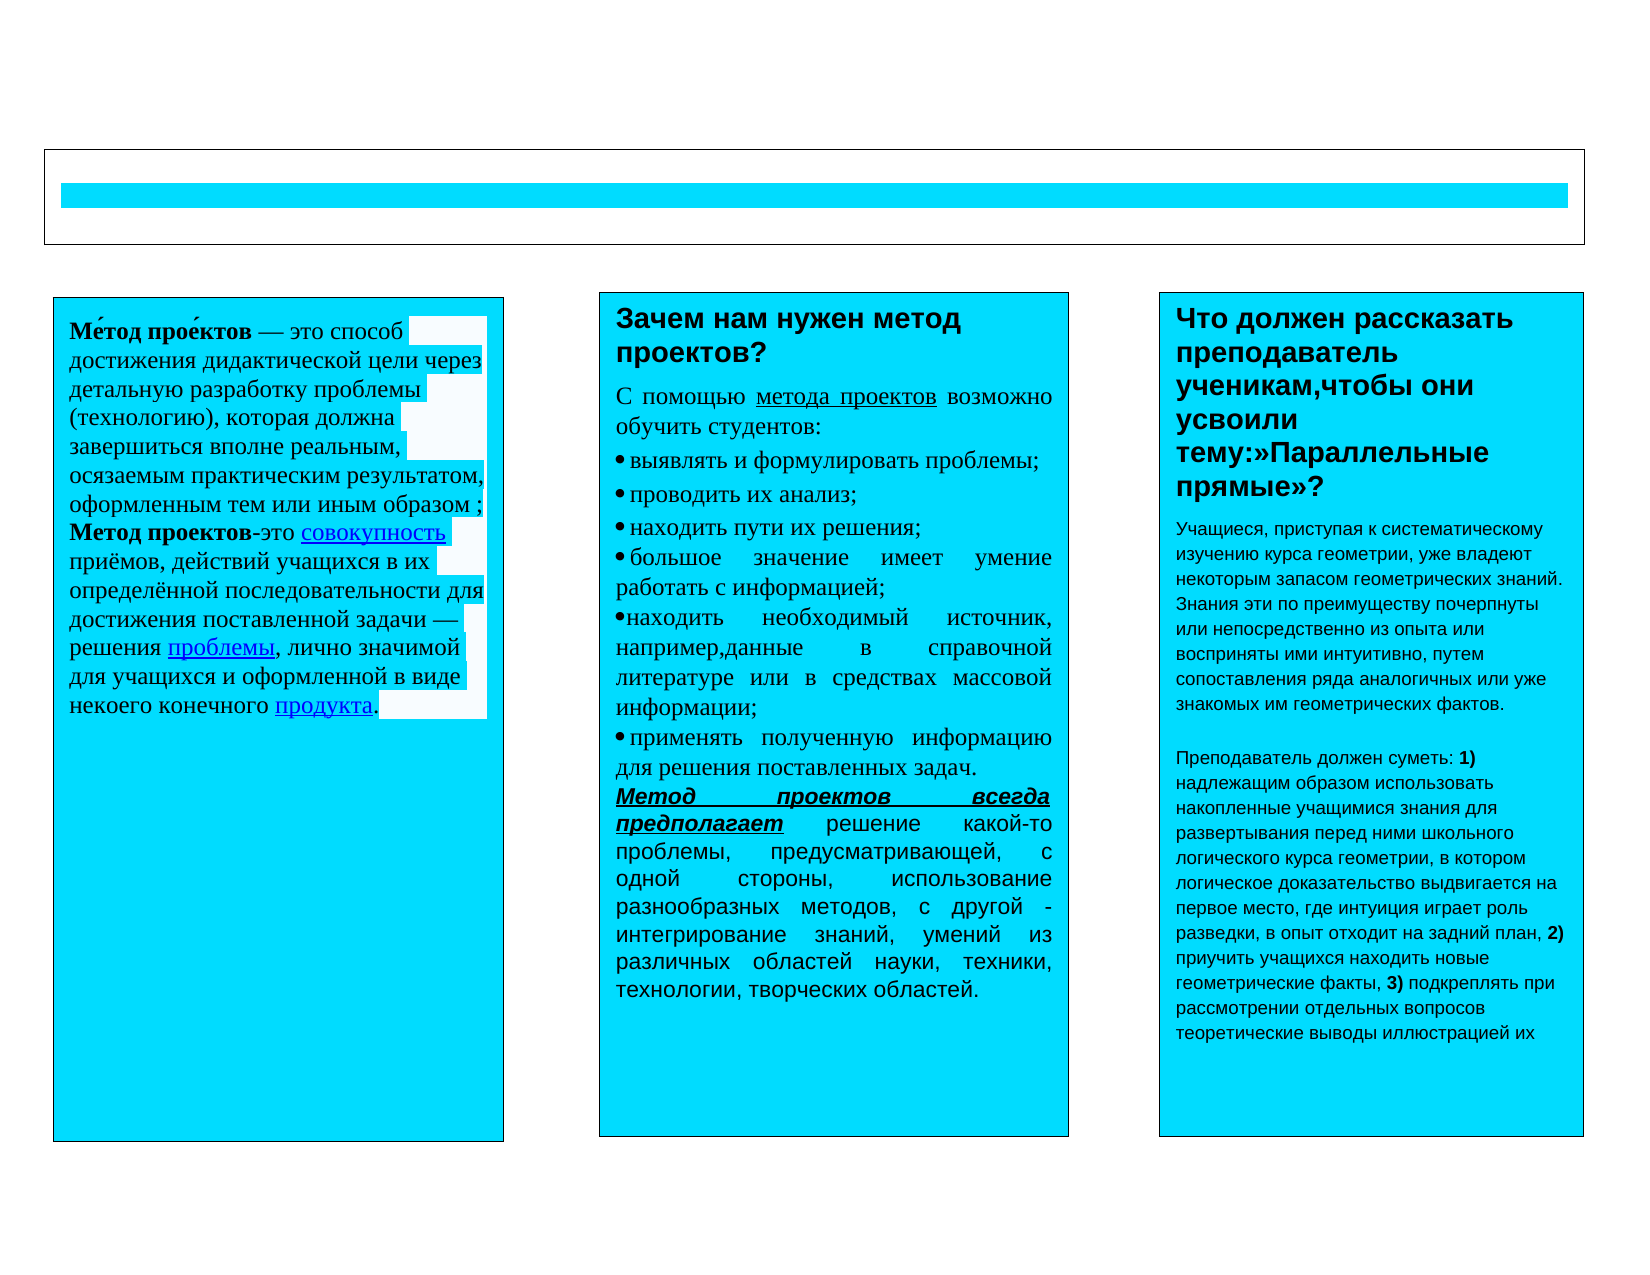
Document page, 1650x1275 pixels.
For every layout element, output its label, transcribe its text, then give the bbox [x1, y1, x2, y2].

text Зачем нам нужен метод проектов? [616, 301, 1052, 368]
text Ме́тод прое́ктов — это способ достижения дидактической цели через детальную разработку проблемы (технологию), которая должна завершиться вполне реальным, осязаемым практическим результатом, оформленным тем или иным образом ; Метод проектов-это совокупность приёмов, действий учащихся в их определённой последовательности для достижения поставленной задачи — решения проблемы, лично значимой для учащихся и оформленной в виде некоего конечного продукта. [69, 316, 487, 719]
text Преподаватель должен суметь: 1) надлежащим образом использовать накопленные учащимися знания для развертывания перед ними школьного логического курса геометрии, в котором логическое доказательство выдвигается на первое место, где интуиция играет роль разведки, в опыт отходит на задний план, 2) приучить учащихся находить новые геометрические факты, 3) подкреплять при рассмотрении отдельных вопросов теоретические выводы иллюстрацией их [1176, 744, 1567, 1044]
text Что должен рассказать преподаватель ученикам,чтобы они усвоили тему:»Параллельные прямые»? [1176, 301, 1567, 502]
text Учащиеся, приступая к систематическому изучению курса геометрии, уже владеют некоторым запасом геометрических знаний. Знания эти по преимуществу почерпнуты или непосредственно из опыта или восприняты ими интуитивно, путем сопоставления ряда аналогичных или уже знакомых им геометрических фактов. [1176, 515, 1567, 715]
text Метод проектов всегда предполагает решение какой-то проблемы, предусматривающей, с одной стороны, использование разнообразных методов, с другой - интегрирование знаний, умений из различных областей науки, техники, технологии, творческих областей. [616, 783, 1052, 1002]
text  проводить их анализ; [616, 479, 1052, 508]
text  применять полученную информацию для решения поставленных задач. [616, 722, 1052, 781]
text  находить пути их решения; [616, 512, 1052, 540]
text С помощью метода проектов возможно обучить студентов: [616, 381, 1052, 440]
text находить необходимый источник, например,данные в справочной литературе или в средствах массовой информации; [616, 602, 1052, 721]
text  большое значение имеет умение работать с информацией; [616, 542, 1052, 601]
text  выявлять и формулировать проблемы; [616, 445, 1052, 474]
